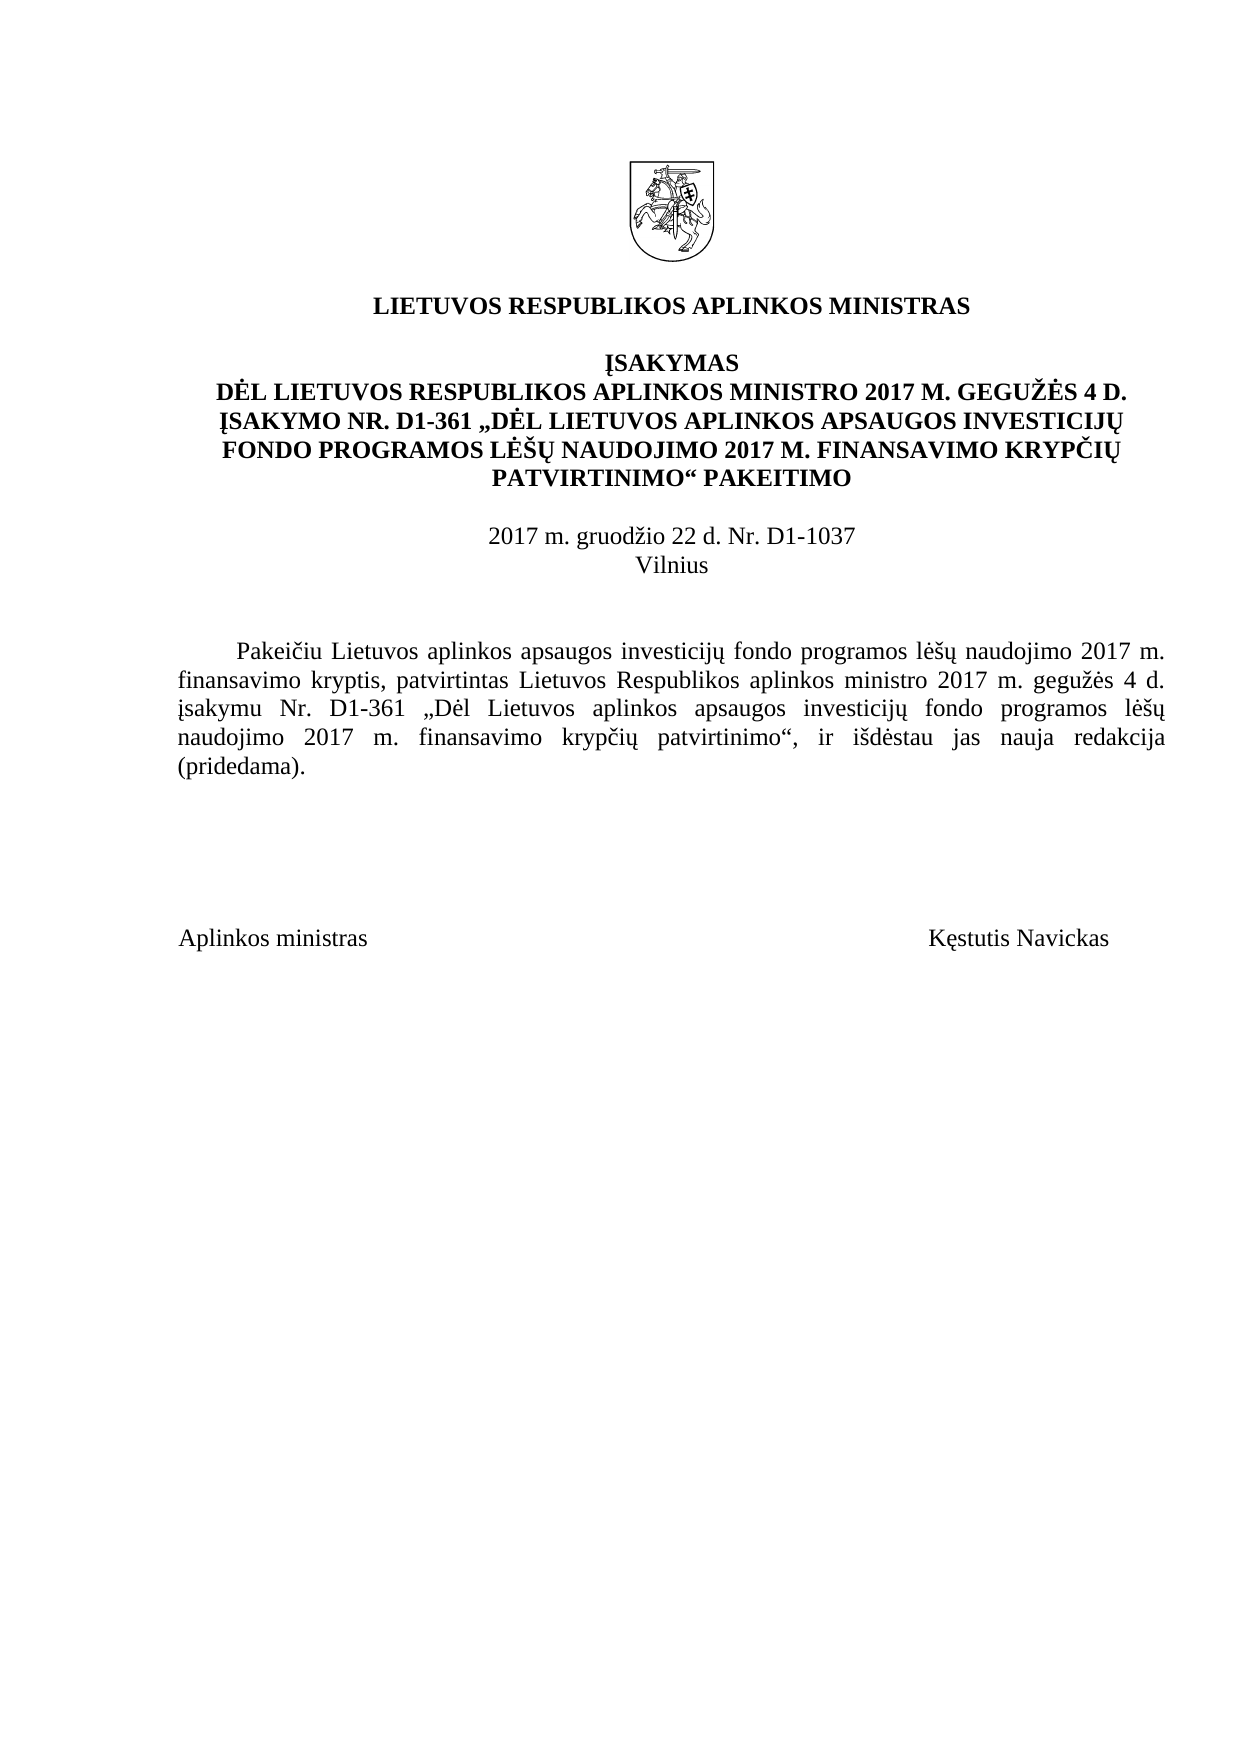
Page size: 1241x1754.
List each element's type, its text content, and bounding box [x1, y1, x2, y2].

text LIETUVOS RESPUBLIKOS APLINKOS MINISTRAS [177, 291, 1166, 320]
text DĖL LIETUVOS RESPUBLIKOS APLINKOS MINISTRO 2017 M. GEGUŽĖS 4 D. ĮSAKYMO NR. D1-361 „DĖL LIETUVOS APLINKOS APSAUGOS INVESTICIJŲ FONDO PROGRAMOS LĖŠŲ NAUDOJIMO 2017 M. FINANSAVIMO KRYPČIŲ PATVIRTINIMO“ PAKEITIMO [177, 377, 1166, 492]
text ĮSAKYMAS [177, 348, 1166, 377]
text Vilnius [177, 550, 1166, 607]
text Pakeičiu Lietuvos aplinkos apsaugos investicijų fondo programos lėšų naudojimo 2017 m. finansavimo kryptis, patvirtintas Lietuvos Respublikos aplinkos ministro 2017 m. gegužės 4 d. įsakymu Nr. D1-361 „Dėl Lietuvos aplinkos apsaugos investicijų fondo programos lėšų naudojimo 2017 m. finansavimo krypčių patvirtinimo“, ir išdėstau jas nauja redakcija (pridedama). [177, 636, 1166, 780]
text 2017 m. gruodžio 22 d. Nr. D1-1037 [177, 521, 1166, 550]
text Aplinkos ministras Kęstutis Navickas [178, 923, 1163, 952]
